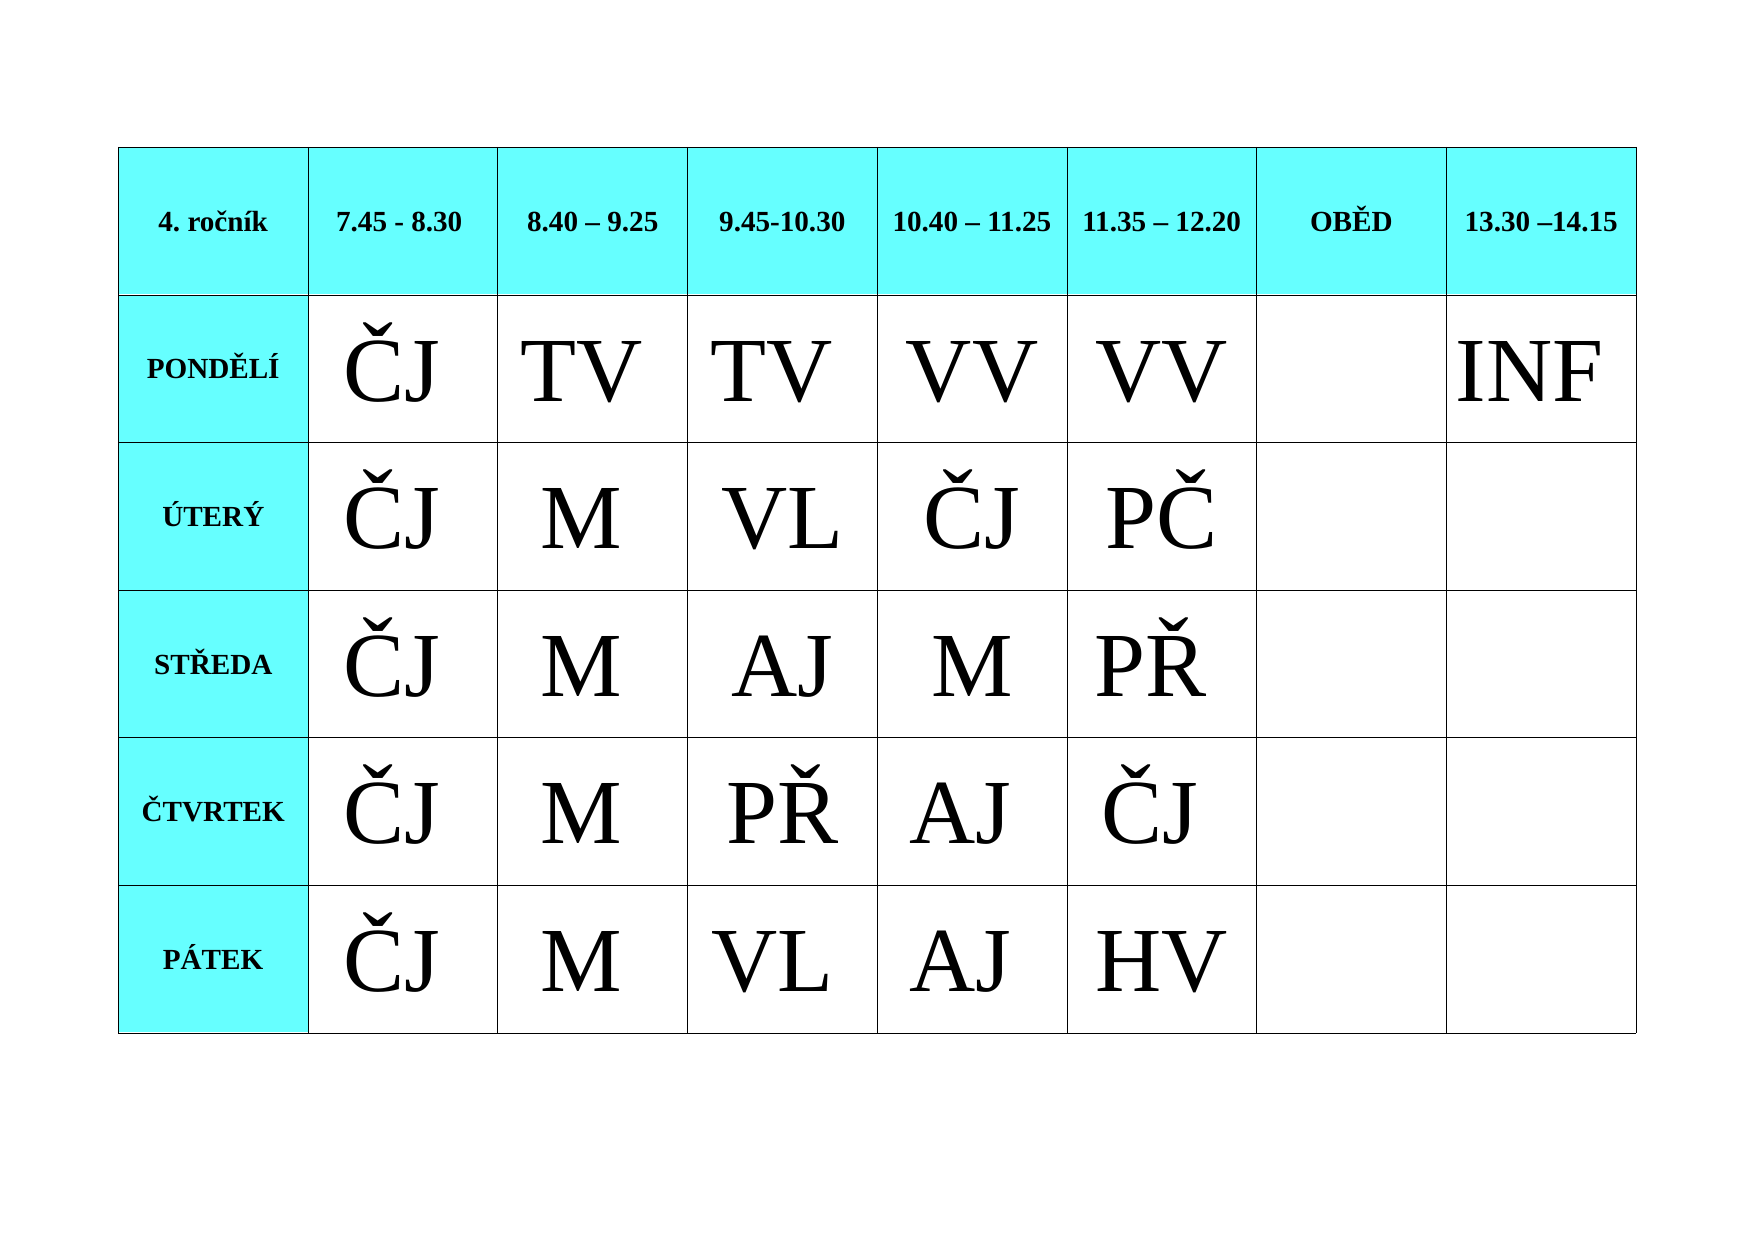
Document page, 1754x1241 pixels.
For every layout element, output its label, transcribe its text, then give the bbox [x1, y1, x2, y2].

table_cell ČTVRTEK [119, 738, 308, 885]
table_cell [1257, 443, 1446, 590]
table_cell ČJ [309, 443, 497, 590]
table_cell [1257, 738, 1446, 885]
table_cell VL [688, 886, 877, 1032]
table_cell [1257, 886, 1446, 1032]
table_cell ČJ [309, 886, 497, 1032]
table_cell [1447, 738, 1636, 885]
table_cell AJ [688, 591, 877, 737]
table_cell ČJ [309, 738, 497, 885]
table_cell [1257, 591, 1446, 737]
table_header 8.40 – 9.25 [498, 148, 687, 294]
table_cell M [498, 738, 687, 885]
table_cell PONDĚLÍ [119, 296, 308, 442]
table_cell [1447, 886, 1636, 1032]
table_header 9.45-10.30 [688, 148, 877, 294]
table_cell M [498, 591, 687, 737]
table_cell [1447, 591, 1636, 737]
table_cell PŘ [1068, 591, 1256, 737]
table_cell VV [1068, 296, 1256, 442]
table_cell [1257, 296, 1446, 442]
table_cell PÁTEK [119, 886, 308, 1032]
table_cell VL [688, 443, 877, 590]
table_cell HV [1068, 886, 1256, 1032]
table_cell AJ [878, 738, 1067, 885]
table_cell VV [878, 296, 1067, 442]
table_cell ČJ [1068, 738, 1256, 885]
table_header 4. ročník [119, 148, 308, 294]
table_header 10.40 – 11.25 [878, 148, 1067, 294]
table_cell ČJ [309, 296, 497, 442]
table_cell TV [688, 296, 877, 442]
table_cell ČJ [309, 591, 497, 737]
table_header 11.35 – 12.20 [1068, 148, 1256, 294]
table_header 7.45 - 8.30 [309, 148, 497, 294]
table_cell M [878, 591, 1067, 737]
table_header 13.30 –14.15 [1447, 148, 1636, 294]
table_cell ČJ [878, 443, 1067, 590]
table_cell TV [498, 296, 687, 442]
table_cell INF [1447, 296, 1636, 442]
table_cell M [498, 443, 687, 590]
table_cell [1447, 443, 1636, 590]
table_header OBĚD [1257, 148, 1446, 294]
table_cell STŘEDA [119, 591, 308, 737]
table_cell PČ [1068, 443, 1256, 590]
table_cell AJ [878, 886, 1067, 1032]
table_cell PŘ [688, 738, 877, 885]
table_cell ÚTERÝ [119, 443, 308, 590]
table_cell M [498, 886, 687, 1032]
